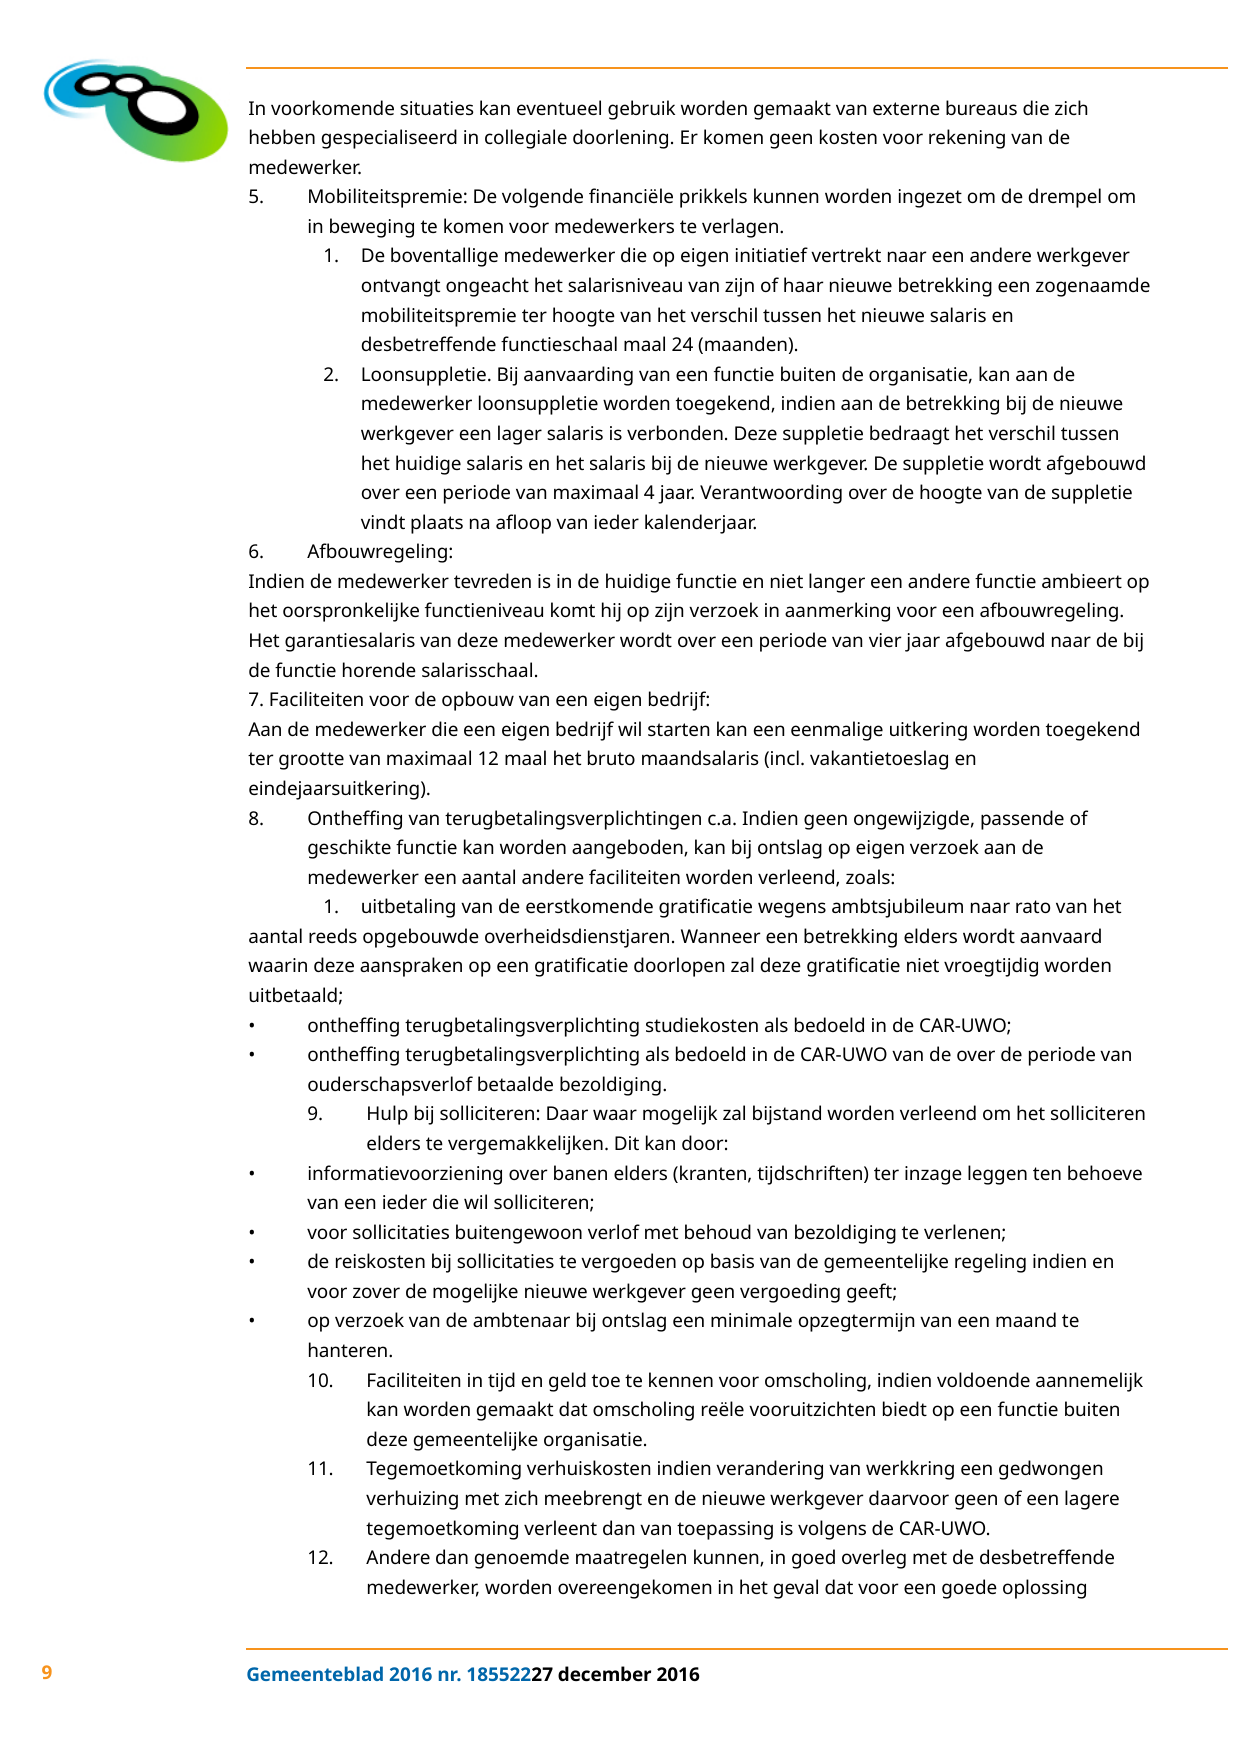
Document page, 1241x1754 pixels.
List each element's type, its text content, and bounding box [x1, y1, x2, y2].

list Tegemoetkoming verhuiskosten indien verandering van werkkring een gedwongen verhuizing met zich meebrengt en de nieuwe werkgever daarvoor geen of een lagere tegemoetkoming verleent dan van toepassing is volgens de CAR-UWO. [307, 1456, 1152, 1541]
text Indien de medewerker tevreden is in de huidige functie en niet langer een andere functie ambieert op het oorspronkelijke functieniveau komt hij op zijn verzoek in aanmerking voor een afbouwregeling. Het garantiesalaris van deze medewerker wordt over een periode van vier jaar afgebouwd naar de bij de functie horende salarisschaal. [248, 568, 1152, 683]
list Hulp bij solliciteren: Daar waar mogelijk zal bijstand worden verleend om het solliciteren elders te vergemakkelijken. Dit kan door: [307, 1101, 1152, 1156]
text 7. Faciliteiten voor de opbouw van een eigen bedrijf: [248, 686, 1152, 712]
list informatievoorziening over banen elders (kranten, tijdschriften) ter inzage leggen ten behoeve van een ieder die wil solliciteren; [248, 1160, 1152, 1215]
list Loonsuppletie. Bij aanvaarding van een functie buiten de organisatie, kan aan de medewerker loonsuppletie worden toegekend, indien aan de betrekking bij de nieuwe werkgever een lager salaris is verbonden. Deze suppletie bedraagt het verschil tussen het huidige salaris en het salaris bij de nieuwe werkgever. De suppletie wordt afgebouwd over een periode van maximaal 4 jaar. Verantwoording over de hoogte van de suppletie vindt plaats na afloop van ieder kalenderjaar. [323, 361, 1152, 535]
list Mobiliteitspremie: De volgende financiële prikkels kunnen worden ingezet om de drempel om in beweging te komen voor medewerkers te verlagen. [248, 183, 1152, 239]
text aantal reeds opgebouwde overheidsdienstjaren. Wanneer een betrekking elders wordt aanvaard waarin deze aanspraken op een gratificatie doorlopen zal deze gratificatie niet vroegtijdig worden uitbetaald; [248, 923, 1152, 1008]
text In voorkomende situaties kan eventueel gebruik worden gemaakt van externe bureaus die zich hebben gespecialiseerd in collegiale doorlening. Er komen geen kosten voor rekening van de medewerker. [248, 95, 1152, 180]
text Aan de medewerker die een eigen bedrijf wil starten kan een eenmalige uitkering worden toegekend ter grootte van maximaal 12 maal het bruto maandsalaris (incl. vakantietoeslag en eindejaarsuitkering). [248, 716, 1152, 801]
list Ontheffing van terugbetalingsverplichtingen c.a. Indien geen ongewijzigde, passende of geschikte functie kan worden aangeboden, kan bij ontslag op eigen verzoek aan de medewerker een aantal andere faciliteiten worden verleend, zoals: [248, 805, 1152, 890]
list ontheffing terugbetalingsverplichting studiekosten als bedoeld in de CAR-UWO; [248, 1012, 1152, 1038]
list voor sollicitaties buitengewoon verlof met behoud van bezoldiging te verlenen; [248, 1219, 1152, 1245]
list ontheffing terugbetalingsverplichting als bedoeld in de CAR-UWO van de over de periode van ouderschapsverlof betaalde bezoldiging. [248, 1041, 1152, 1097]
list Faciliteiten in tijd en geld toe te kennen voor omscholing, indien voldoende aannemelijk kan worden gemaakt dat omscholing reële vooruitzichten biedt op een functie buiten deze gemeentelijke organisatie. [307, 1367, 1152, 1452]
list Afbouwregeling: [248, 538, 1152, 564]
list Andere dan genoemde maatregelen kunnen, in goed overleg met de desbetreffende medewerker, worden overeengekomen in het geval dat voor een goede oplossing [307, 1544, 1152, 1600]
list de reiskosten bij sollicitaties te vergoeden op basis van de gemeentelijke regeling indien en voor zover de mogelijke nieuwe werkgever geen vergoeding geeft; [248, 1248, 1152, 1304]
picture [41, 47, 231, 172]
list De boventallige medewerker die op eigen initiatief vertrekt naar een andere werkgever ontvangt ongeacht het salarisniveau van zijn of haar nieuwe betrekking een zogenaamde mobiliteitspremie ter hoogte van het verschil tussen het nieuwe salaris en desbetreffende functieschaal maal 24 (maanden). [323, 243, 1152, 357]
list uitbetaling van de eerstkomende gratificatie wegens ambtsjubileum naar rato van het [323, 893, 1152, 919]
list op verzoek van de ambtenaar bij ontslag een minimale opzegtermijn van een maand te hanteren. [248, 1308, 1152, 1363]
